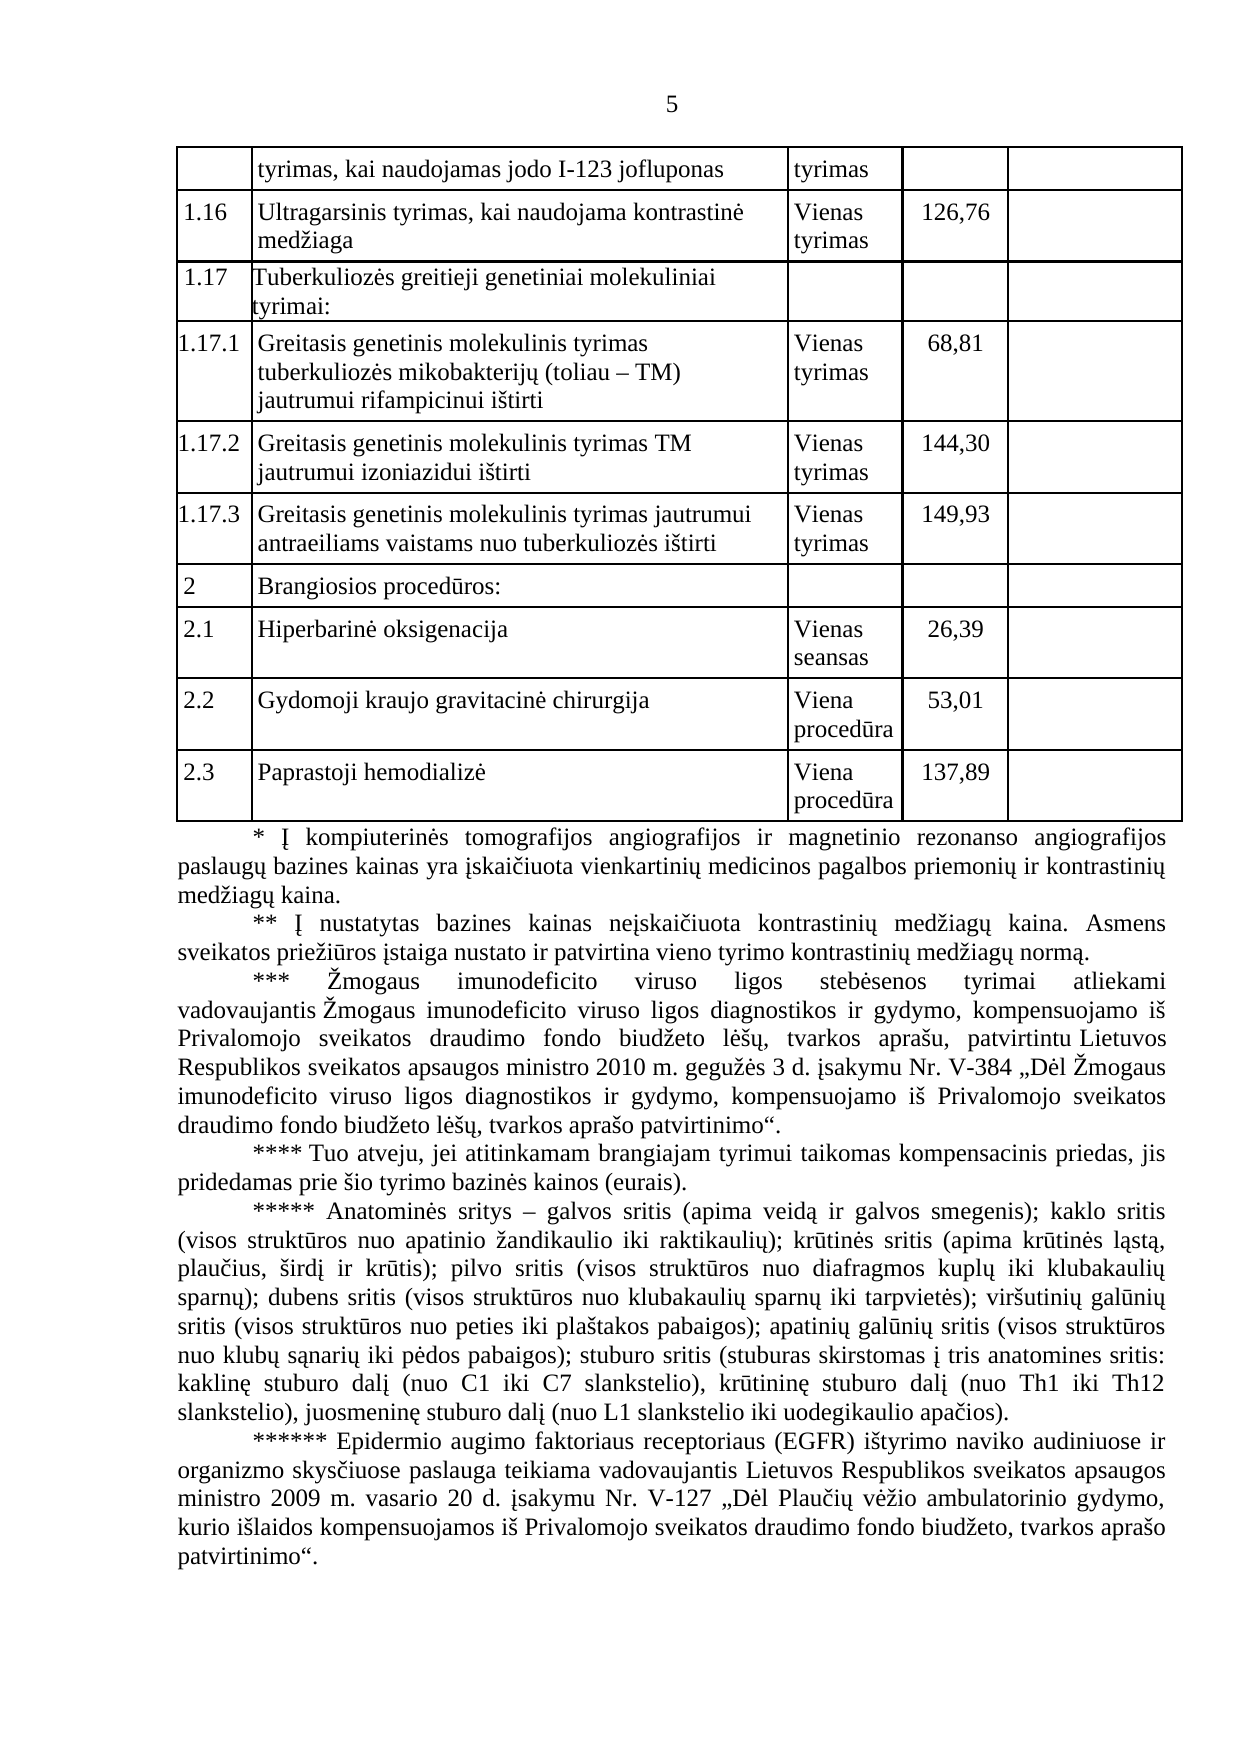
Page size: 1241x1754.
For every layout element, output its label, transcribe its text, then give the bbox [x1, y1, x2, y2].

table_cell Brangiosios procedūros: [253, 565, 787, 606]
table_cell 137,89 [904, 751, 1007, 820]
table_cell tyrimas, kai naudojamas jodo I-123 jofluponas [253, 148, 787, 189]
table_cell 1.17.1 [178, 322, 251, 420]
table_cell [1009, 148, 1181, 189]
table_cell Vienas tyrimas [789, 322, 901, 420]
table_cell [1009, 751, 1181, 820]
table_cell 1.17.3 [178, 494, 251, 563]
table_cell 1.16 [178, 191, 251, 260]
table_cell 26,39 [904, 608, 1007, 677]
table_cell [1009, 263, 1181, 320]
table_cell [1009, 322, 1181, 420]
table_cell Tuberkuliozės greitieji genetiniai molekuliniai tyrimai: [253, 263, 787, 320]
table_cell 2 [178, 565, 251, 606]
table_cell [1009, 608, 1181, 677]
table_cell 1.17 [178, 263, 251, 320]
text ***** Anatominės sritys – galvos sritis (apima veidą ir galvos smegenis); kaklo sritis (visos struktūros nuo apatinio žandikaulio iki raktikaulių); krūtinės sritis (apima krūtinės ląstą, plaučius, širdį ir krūtis); pilvo sritis (visos struktūros nuo diafragmos kuplų iki klubakaulių sparnų); dubens sritis (visos struktūros nuo klubakaulių sparnų iki tarpvietės); viršutinių galūnių sritis (visos struktūros nuo peties iki plaštakos pabaigos); apatinių galūnių sritis (visos struktūros nuo klubų sąnarių iki pėdos pabaigos); stuburo sritis (stuburas skirstomas į tris anatomines sritis: kaklinę stuburo dalį (nuo C1 iki C7 slankstelio), krūtininę stuburo dalį (nuo Th1 iki Th12 slankstelio), juosmeninę stuburo dalį (nuo L1 slankstelio iki uodegikaulio apačios). [177, 1196, 1167, 1426]
table_cell 1.17.2 [178, 422, 251, 492]
text * Į kompiuterinės tomografijos angiografijos ir magnetinio rezonanso angiografijos paslaugų bazines kainas yra įskaičiuota vienkartinių medicinos pagalbos priemonių ir kontrastinių medžiagų kaina. [177, 822, 1167, 908]
table_cell [1009, 494, 1181, 563]
table_cell 2.2 [178, 679, 251, 749]
table_cell 2.1 [178, 608, 251, 677]
table_cell [1009, 422, 1181, 492]
table_cell Vienas tyrimas [789, 191, 901, 260]
table_cell 144,30 [904, 422, 1007, 492]
table_cell [178, 148, 251, 189]
table_cell Viena procedūra [789, 751, 901, 820]
table_cell Hiperbarinė oksigenacija [253, 608, 787, 677]
table_cell [904, 148, 1007, 189]
text *** Žmogaus imunodeficito viruso ligos stebėsenos tyrimai atliekami vadovaujantis Žmogaus imunodeficito viruso ligos diagnostikos ir gydymo, kompensuojamo iš Privalomojo sveikatos draudimo fondo biudžeto lėšų, tvarkos aprašu, patvirtintu Lietuvos Respublikos sveikatos apsaugos ministro 2010 m. gegužės 3 d. įsakymu Nr. V-384 „Dėl Žmogaus imunodeficito viruso ligos diagnostikos ir gydymo, kompensuojamo iš Privalomojo sveikatos draudimo fondo biudžeto lėšų, tvarkos aprašo patvirtinimo“. [177, 966, 1167, 1138]
table_cell [789, 263, 901, 320]
table_cell 68,81 [904, 322, 1007, 420]
table_cell Vienas tyrimas [789, 422, 901, 492]
table_cell Vienas tyrimas [789, 494, 901, 563]
table_cell 126,76 [904, 191, 1007, 260]
text ** Į nustatytas bazines kainas neįskaičiuota kontrastinių medžiagų kaina. Asmens sveikatos priežiūros įstaiga nustato ir patvirtina vieno tyrimo kontrastinių medžiagų normą. [177, 908, 1167, 966]
table_cell 53,01 [904, 679, 1007, 749]
text **** Tuo atveju, jei atitinkamam brangiajam tyrimui taikomas kompensacinis priedas, jis pridedamas prie šio tyrimo bazinės kainos (eurais). [177, 1138, 1167, 1196]
table_cell Viena procedūra [789, 679, 901, 749]
table_cell [1009, 565, 1181, 606]
table_cell [1009, 191, 1181, 260]
table_cell [789, 565, 901, 606]
text ****** Epidermio augimo faktoriaus receptoriaus (EGFR) ištyrimo naviko audiniuose ir organizmo skysčiuose paslauga teikiama vadovaujantis Lietuvos Respublikos sveikatos apsaugos ministro 2009 m. vasario 20 d. įsakymu Nr. V-127 „Dėl Plaučių vėžio ambulatorinio gydymo, kurio išlaidos kompensuojamos iš Privalomojo sveikatos draudimo fondo biudžeto, tvarkos aprašo patvirtinimo“. [177, 1426, 1167, 1570]
table_cell 149,93 [904, 494, 1007, 563]
table_cell [904, 565, 1007, 606]
table_cell 2.3 [178, 751, 251, 820]
table_cell Greitasis genetinis molekulinis tyrimas tuberkuliozės mikobakterijų (toliau – TM) jautrumui rifampicinui ištirti [253, 322, 787, 420]
table_cell Paprastoji hemodializė [253, 751, 787, 820]
table_cell Greitasis genetinis molekulinis tyrimas TM jautrumui izoniazidui ištirti [253, 422, 787, 492]
table_cell [904, 263, 1007, 320]
table_cell [1009, 679, 1181, 749]
table_cell Vienas seansas [789, 608, 901, 677]
table_cell Gydomoji kraujo gravitacinė chirurgija [253, 679, 787, 749]
table_cell tyrimas [789, 148, 901, 189]
table_cell Greitasis genetinis molekulinis tyrimas jautrumui antraeiliams vaistams nuo tuberkuliozės ištirti [253, 494, 787, 563]
table_cell Ultragarsinis tyrimas, kai naudojama kontrastinė medžiaga [253, 191, 787, 260]
